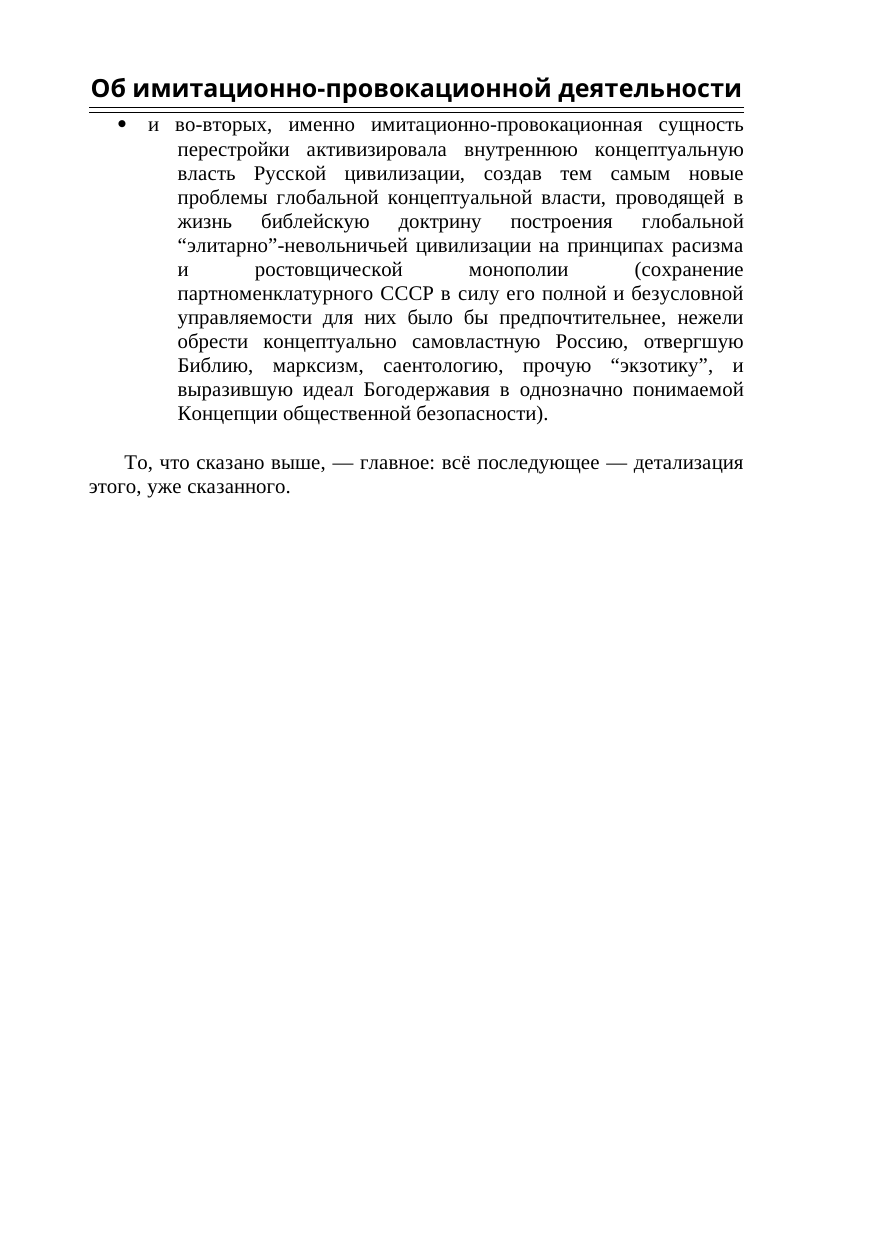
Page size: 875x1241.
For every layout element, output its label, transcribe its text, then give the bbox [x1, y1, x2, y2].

list и во-вторых, именно имитационно-провокационная сущность перестройки активизировала внутреннюю концептуальную власть Русской цивилизации, создав тем самым новые проблемы глобальной концептуальной власти, проводящей в жизнь библейскую доктрину построения глобальной “элитарно”-невольничьей цивилизации на принципах расизма и ростовщической монополии (сохранение партноменклатурного СССР в силу его полной и безусловной управляемости для них было бы предпочтительнее, нежели обрести концептуально самовластную Россию, отвергшую Библию, марксизм, саентологию, прочую “экзотику”, и выразившую идеал Богодержавия в однозначно понимаемой Концепции общественной безопасности). [118, 113, 744, 425]
text То, что сказано выше, — главное: всё последующее — детализация этого, уже сказанного. [89, 450, 744, 498]
